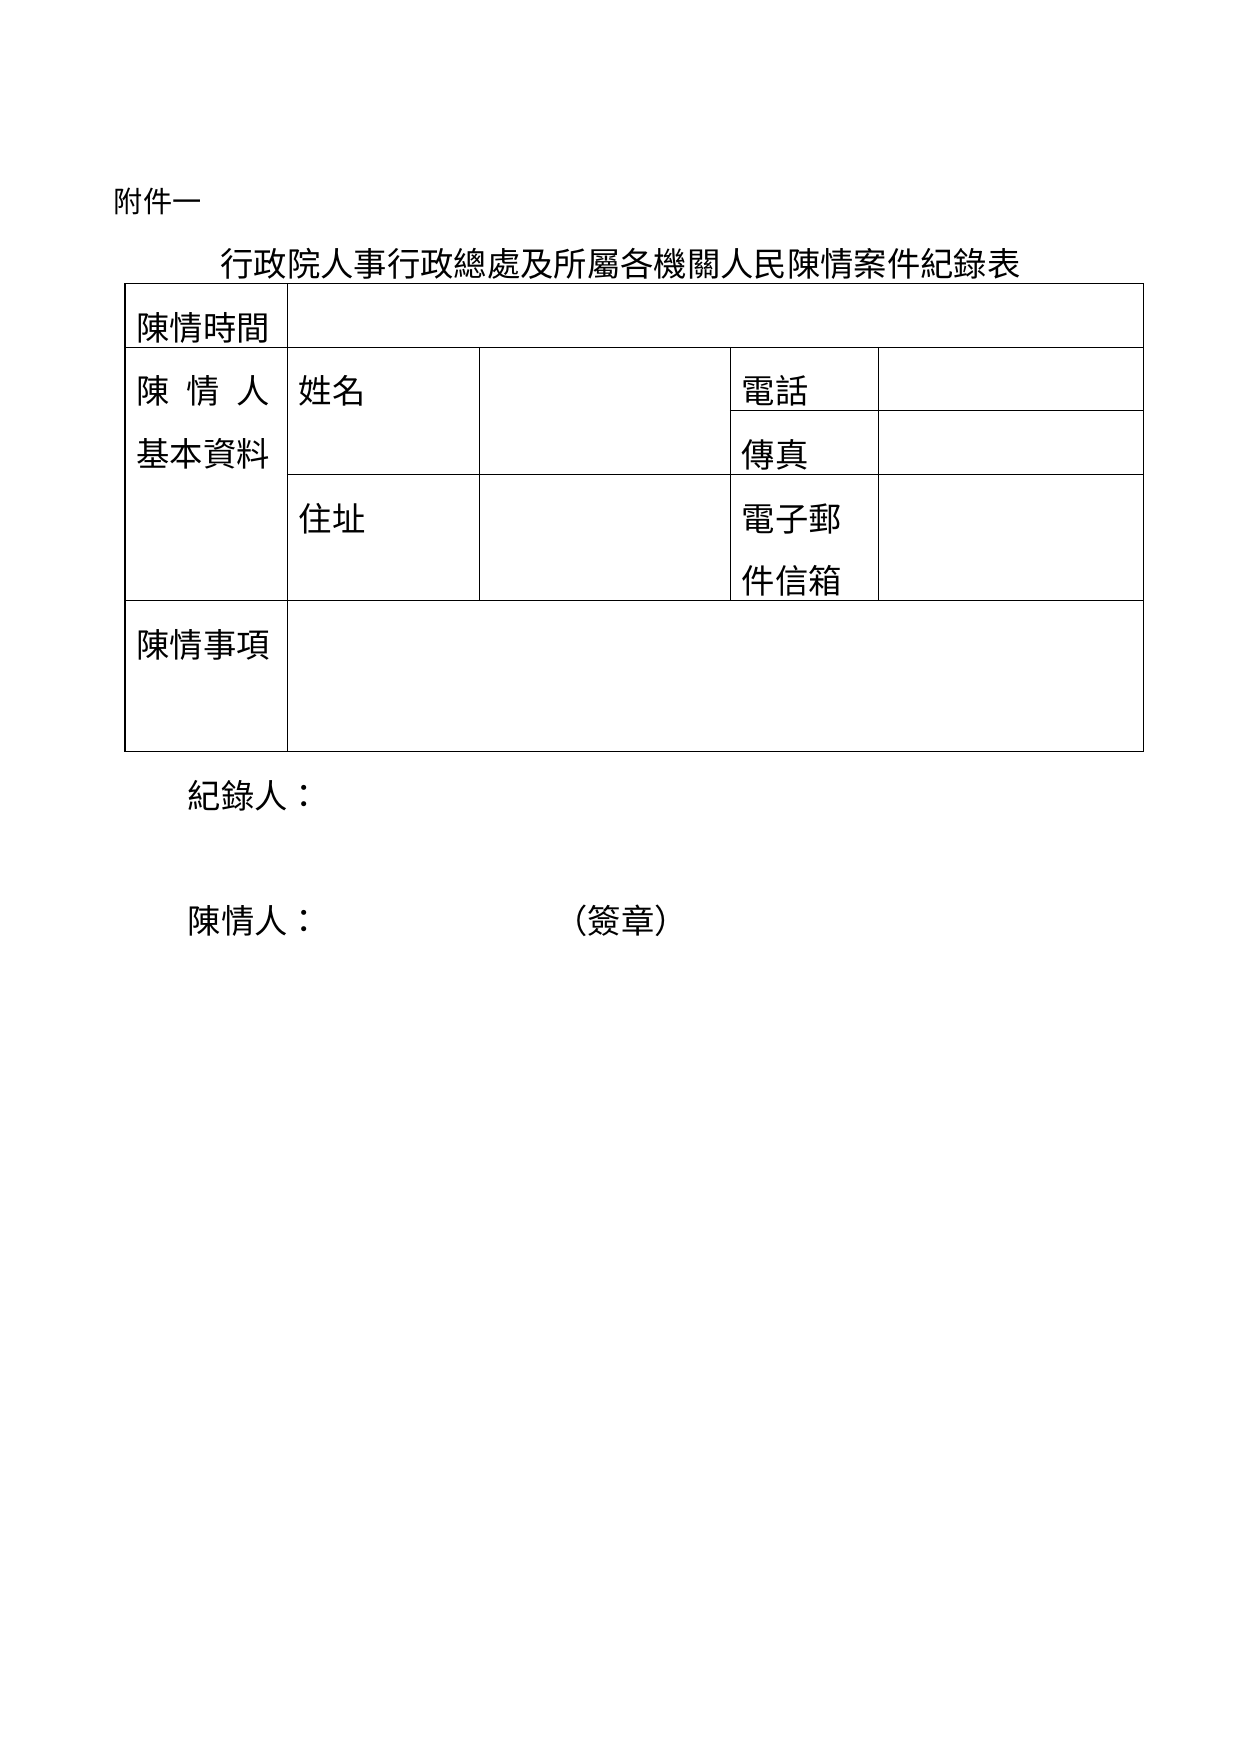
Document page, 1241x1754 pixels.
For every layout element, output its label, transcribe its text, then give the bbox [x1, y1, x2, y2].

text 附件一 [114, 158, 1053, 221]
table_cell 陳 情 人基本資料 [126, 348, 287, 600]
table_cell [288, 601, 1143, 751]
table_cell [879, 475, 1143, 600]
table_header 陳情時間 [126, 284, 287, 347]
text 紀錄人： [187, 752, 1053, 814]
table_cell 住址 [288, 475, 479, 600]
table_cell [480, 348, 730, 474]
table_cell [480, 475, 730, 600]
table_cell 傳真 [731, 411, 878, 474]
table_cell 姓名 [288, 348, 479, 474]
table_cell 電子郵件信箱 [731, 475, 878, 600]
text 陳情人： （簽章） [187, 877, 1053, 939]
table_header [288, 284, 1143, 347]
table_cell [879, 411, 1143, 474]
table_cell 電話 [731, 348, 878, 410]
text 行政院人事行政總處及所屬各機關人民陳情案件紀錄表 [187, 221, 1053, 283]
table_cell [879, 348, 1143, 410]
table_cell 陳情事項 [126, 601, 287, 751]
